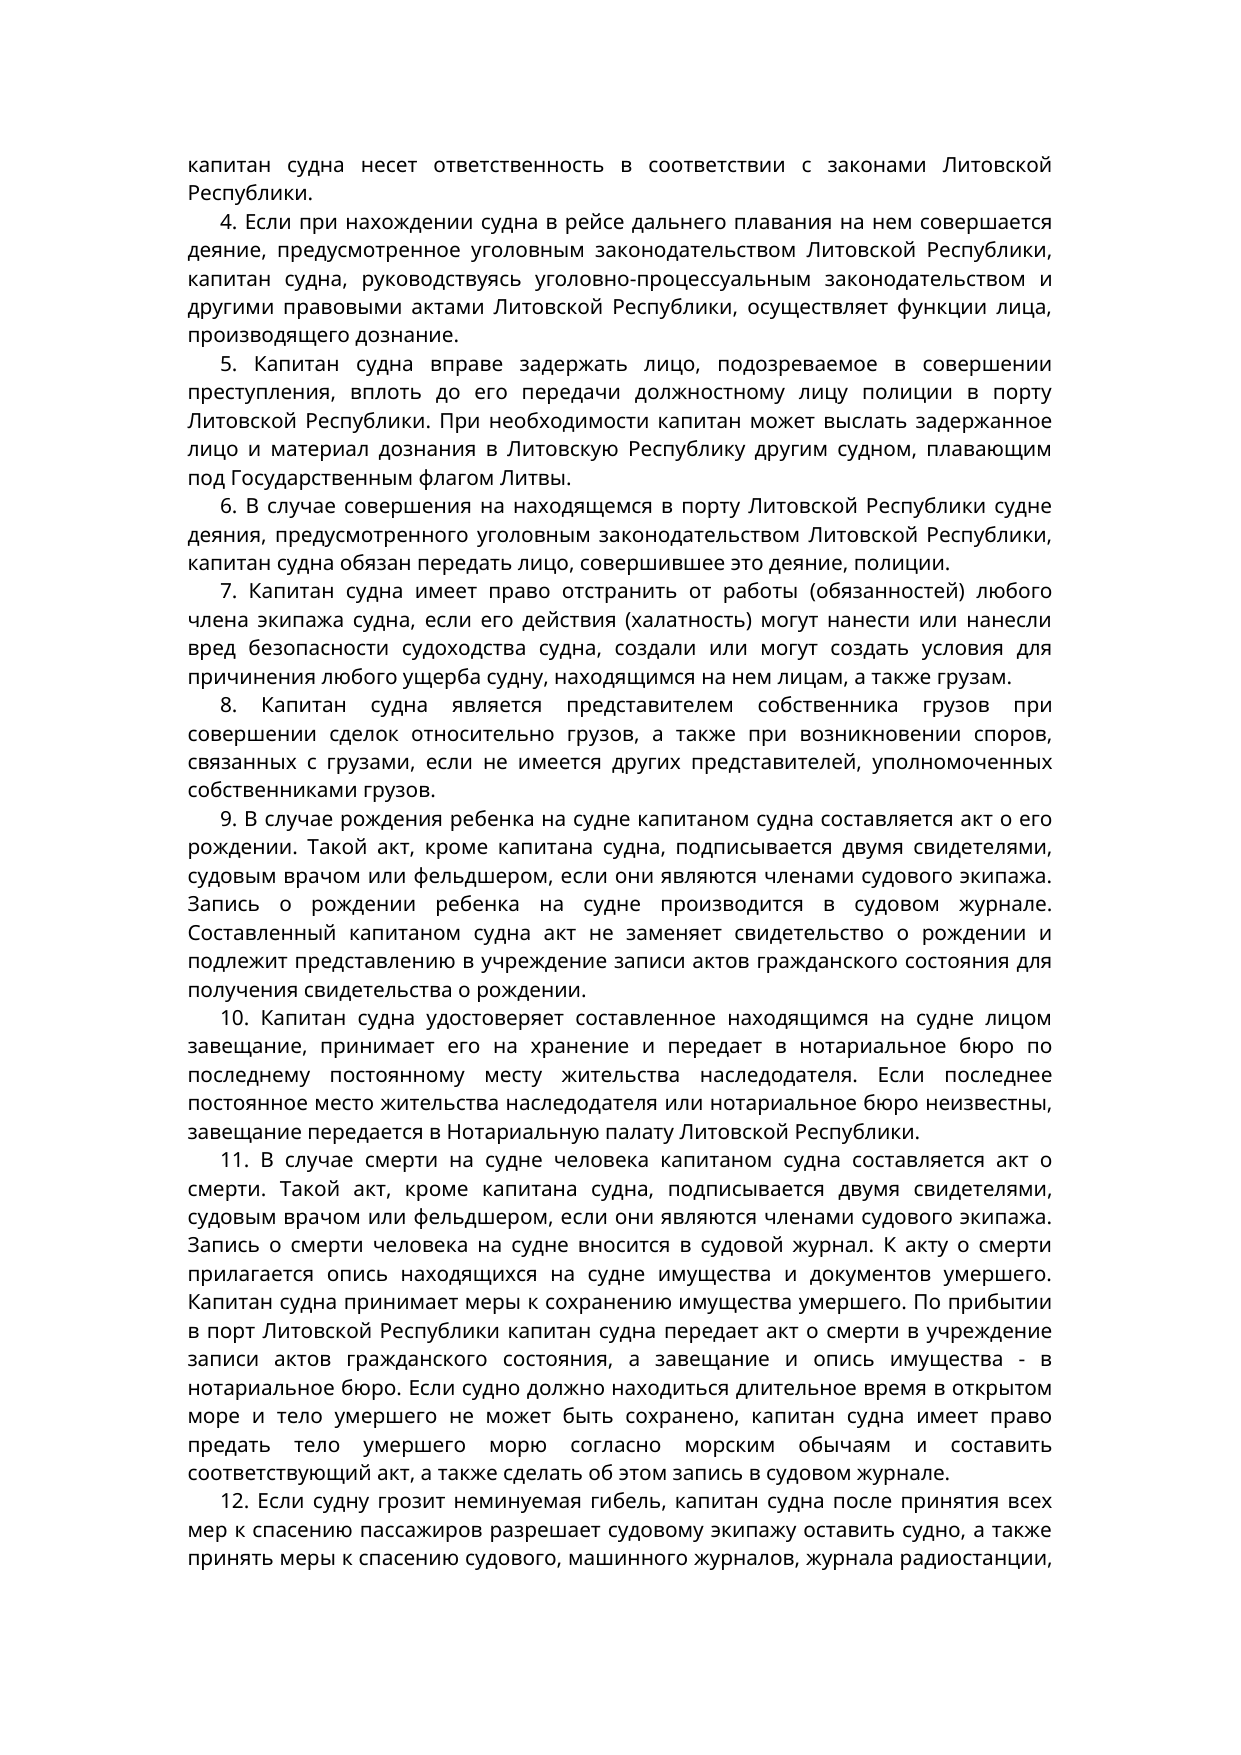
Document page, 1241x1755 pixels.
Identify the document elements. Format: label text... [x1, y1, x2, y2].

text 9. В случае рождения ребенка на судне капитаном судна составляется акт о его рождении. Такой акт, кроме капитана судна, подписывается двумя свидетелями, судовым врачом или фельдшером, если они являются членами судового экипажа. Запись о рождении ребенка на судне производится в судовом журнале. Составленный капитаном судна акт не заменяет свидетельство о рождении и подлежит представлению в учреждение записи актов гражданского состояния для получения свидетельства о рождении. [187, 804, 1053, 1003]
text 8. Капитан судна является представителем собственника грузов при совершении сделок относительно грузов, а также при возникновении споров, связанных с грузами, если не имеется других представителей, уполномоченных собственниками грузов. [187, 690, 1053, 804]
text 11. В случае смерти на судне человека капитаном судна составляется акт о смерти. Такой акт, кроме капитана судна, подписывается двумя свидетелями, судовым врачом или фельдшером, если они являются членами судового экипажа. Запись о смерти человека на судне вносится в судовой журнал. К акту о смерти прилагается опись находящихся на судне имущества и документов умершего. Капитан судна принимает меры к сохранению имущества умершего. По прибытии в порт Литовской Республики капитан судна передает акт о смерти в учреждение записи актов гражданского состояния, а завещание и опись имущества - в нотариальное бюро. Если судно должно находиться длительное время в открытом море и тело умершего не может быть сохранено, капитан судна имеет право предать тело умершего морю согласно морским обычаям и составить соответствующий акт, а также сделать об этом запись в судовом журнале. [187, 1145, 1053, 1487]
text 7. Капитан судна имеет право отстранить от работы (обязанностей) любого члена экипажа судна, если его действия (халатность) могут нанести или нанесли вред безопасности судоходства судна, создали или могут создать условия для причинения любого ущерба судну, находящимся на нем лицам, а также грузам. [187, 577, 1053, 690]
text 5. Капитан судна вправе задержать лицо, подозреваемое в совершении преступления, вплоть до его передачи должностному лицу полиции в порту Литовской Республики. При необходимости капитан может выслать задержанное лицо и материал дознания в Литовскую Республику другим судном, плавающим под Государственным флагом Литвы. [187, 349, 1053, 491]
text 4. Если при нахождении судна в рейсе дальнего плавания на нем совершается деяние, предусмотренное уголовным законодательством Литовской Республики, капитан судна, руководствуясь уголовно-процессуальным законодательством и другими правовыми актами Литовской Республики, осуществляет функции лица, производящего дознание. [187, 207, 1053, 349]
text 12. Если судну грозит неминуемая гибель, капитан судна после принятия всех мер к спасению пассажиров разрешает судовому экипажу оставить судно, а также принять меры к спасению судового, машинного журналов, журнала радиостанции, [187, 1487, 1053, 1572]
text 10. Капитан судна удостоверяет составленное находящимся на судне лицом завещание, принимает его на хранение и передает в нотариальное бюро по последнему постоянному месту жительства наследодателя. Если последнее постоянное место жительства наследодателя или нотариальное бюро неизвестны, завещание передается в Нотариальную палату Литовской Республики. [187, 1003, 1053, 1145]
text 6. В случае совершения на находящемся в порту Литовской Республики судне деяния, предусмотренного уголовным законодательством Литовской Республики, капитан судна обязан передать лицо, совершившее это деяние, полиции. [187, 491, 1053, 577]
text капитан судна несет ответственность в соответствии с законами Литовской Республики. [187, 150, 1053, 207]
